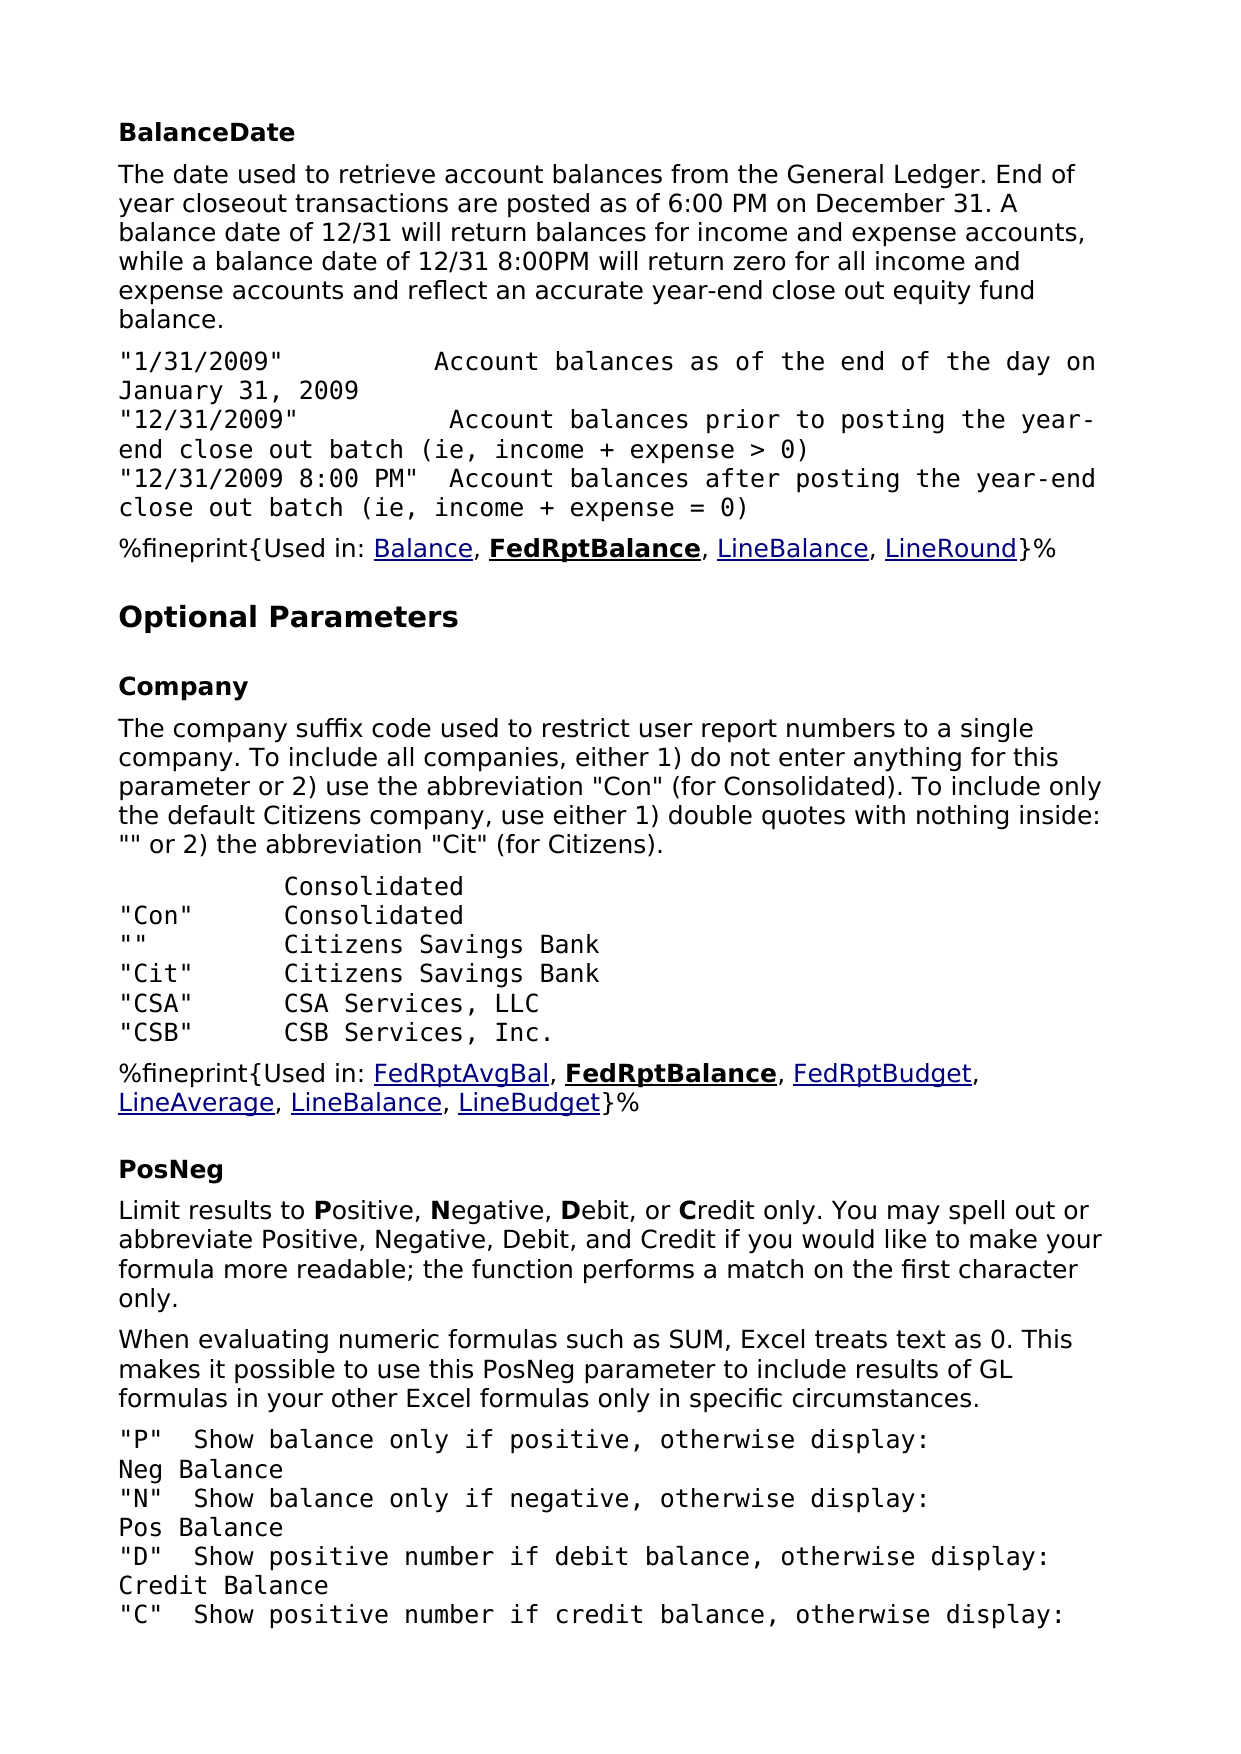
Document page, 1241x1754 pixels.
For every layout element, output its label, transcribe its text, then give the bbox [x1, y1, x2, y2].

subtitle BalanceDate [118, 118, 1122, 147]
subtitle PosNeg [118, 1155, 1122, 1184]
text When evaluating numeric formulas such as SUM, Excel treats text as 0. This makes it possible to use this PosNeg parameter to include results of GL formulas in your other Excel formulas only in specific circumstances. [118, 1326, 1122, 1413]
text The date used to retrieve account balances from the General Ledger. End of year closeout transactions are posted as of 6:00 PM on December 31. A balance date of 12/31 will return balances for income and expense accounts, while a balance date of 12/31 8:00PM will return zero for all income and expense accounts and reflect an accurate year-end close out equity fund balance. [118, 160, 1122, 335]
text %fineprint{Used in: Balance, FedRptBalance, LineBalance, LineRound}% [118, 534, 1122, 563]
text Limit results to Positive, Negative, Debit, or Credit only. You may spell out or abbreviate Positive, Negative, Debit, and Credit if you would like to make your formula more readable; the function performs a match on the first character only. [118, 1196, 1122, 1313]
subtitle Optional Parameters [118, 601, 1122, 635]
text "P" Show balance only if positive, otherwise display: Neg Balance "N" Show balance only if negative, otherwise display: Pos Balance "D" Show positive number if debit balance, otherwise display: Credit Balance "C" Show positive number if credit balance, otherwise display: [118, 1426, 1122, 1630]
text "1/31/2009" Account balances as of the end of the day on January 31, 2009 "12/31/2009" Account balances prior to posting the year-end close out batch (ie, income + expense > 0) "12/31/2009 8:00 PM" Account balances after posting the year-end close out batch (ie, income + expense = 0) [118, 347, 1122, 522]
subtitle Company [118, 672, 1122, 701]
text Consolidated "Con" Consolidated "" Citizens Savings Bank "Cit" Citizens Savings Bank "CSA" CSA Services, LLC "CSB" CSB Services, Inc. [118, 872, 1122, 1047]
text The company suffix code used to restrict user report numbers to a single company. To include all companies, either 1) do not enter anything for this parameter or 2) use the abbreviation "Con" (for Consolidated). To include only the default Citizens company, use either 1) double quotes with nothing inside: "" or 2) the abbreviation "Cit" (for Citizens). [118, 714, 1122, 860]
text %fineprint{Used in: FedRptAvgBal, FedRptBalance, FedRptBudget, LineAverage, LineBalance, LineBudget}% [118, 1059, 1122, 1117]
